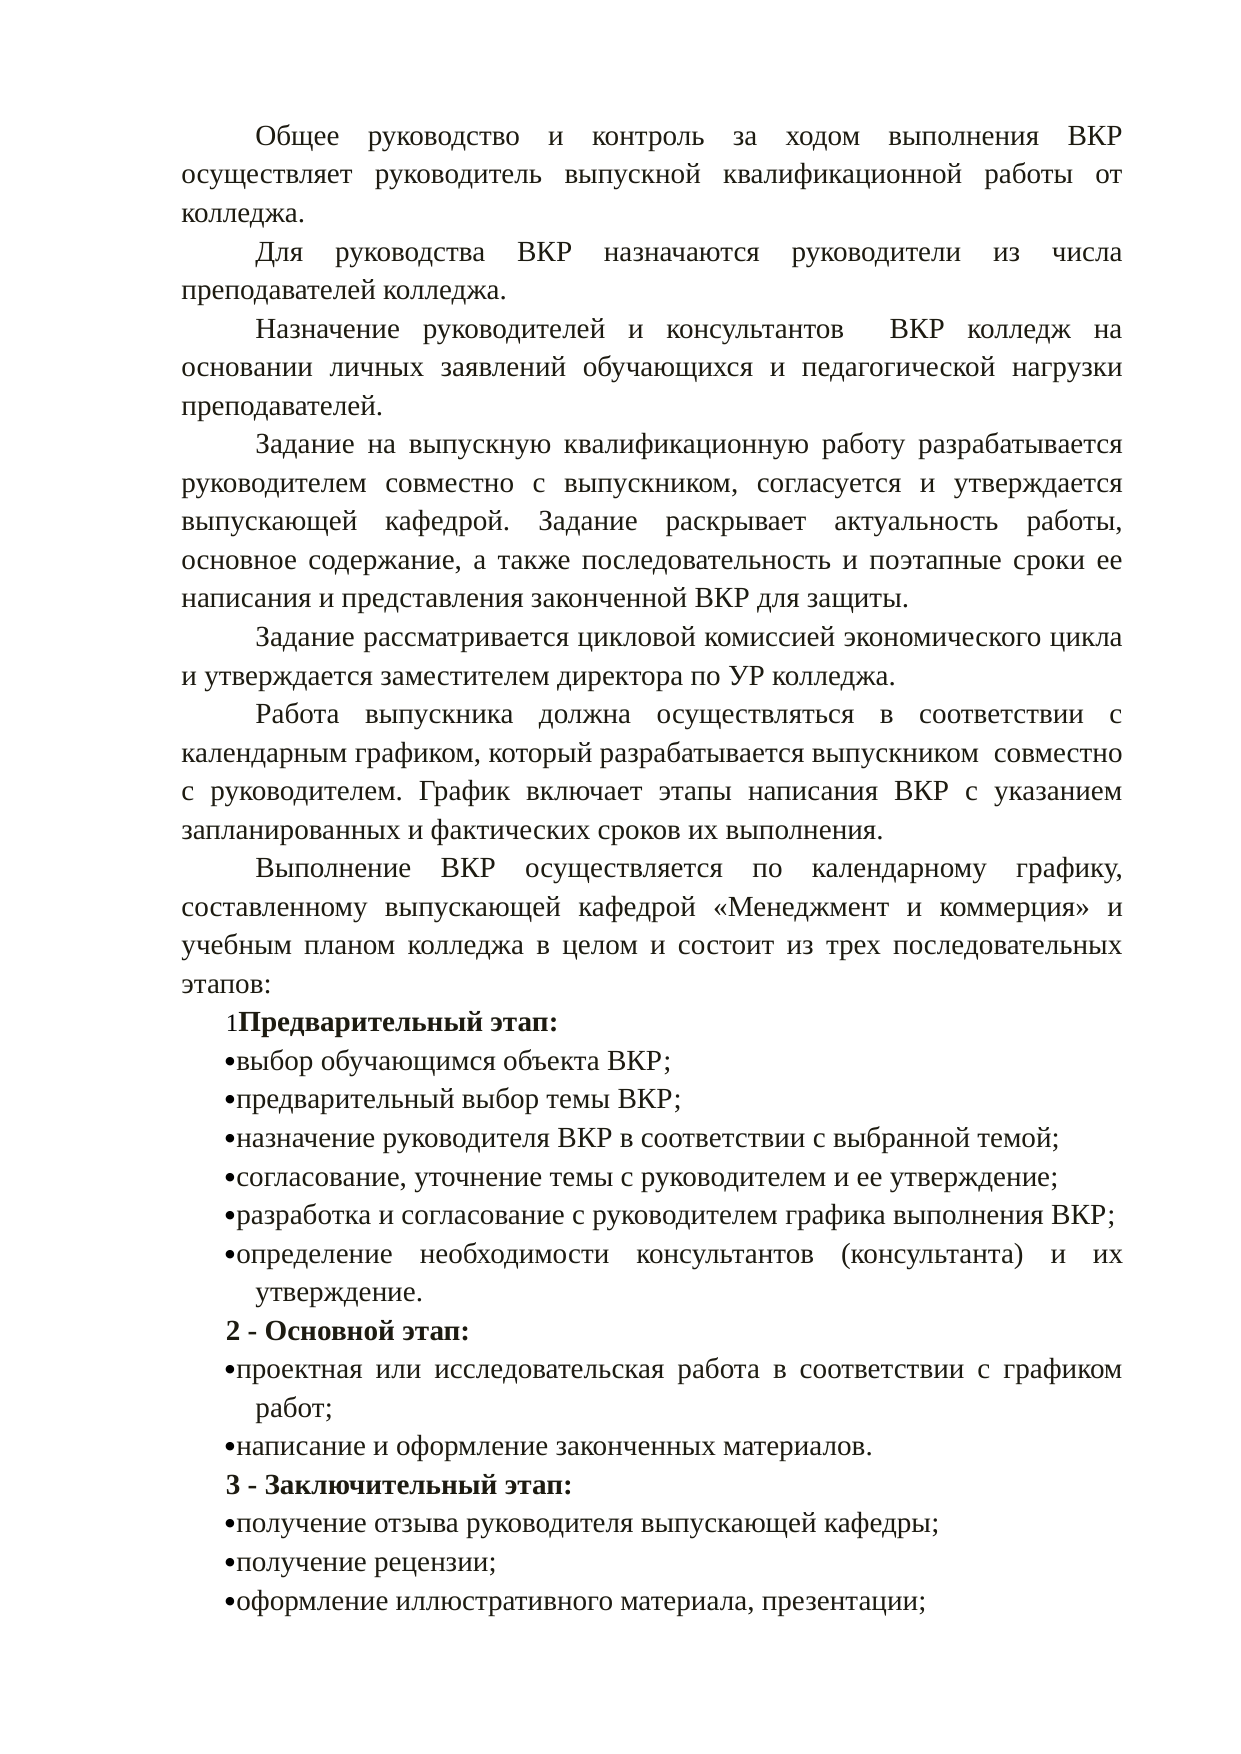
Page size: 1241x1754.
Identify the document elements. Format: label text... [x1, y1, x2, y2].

list Предварительный этап: [226, 1004, 1123, 1038]
list предварительный выбор темы ВКР; [226, 1082, 1123, 1115]
list проектная или исследовательская работа в соответствии с графиком работ; [226, 1351, 1123, 1423]
list согласование, уточнение темы с руководителем и ее утверждение; [226, 1159, 1123, 1192]
list получение рецензии; [226, 1544, 1123, 1578]
list оформление иллюстративного материала, презентации; [226, 1583, 1123, 1616]
list разработка и согласование с руководителем графика выполнения ВКР; [226, 1197, 1123, 1231]
text 3 - Заключительный этап: [226, 1467, 1123, 1501]
text Для руководства ВКР назначаются руководители из числа преподавателей колледжа. [181, 234, 1123, 306]
list написание и оформление законченных материалов. [226, 1428, 1123, 1462]
list назначение руководителя ВКР в соответствии с выбранной темой; [226, 1120, 1123, 1154]
list получение отзыва руководителя выпускающей кафедры; [226, 1506, 1123, 1539]
list определение необходимости консультантов (консультанта) и их утверждение. [226, 1236, 1123, 1308]
text Задание рассматривается цикловой комиссией экономического цикла и утверждается заместителем директора по УР колледжа. [181, 619, 1123, 691]
text Общее руководство и контроль за ходом выполнения ВКР осуществляет руководитель выпускной квалификационной работы от колледжа. [181, 118, 1123, 229]
text Задание на выпускную квалификационную работу разрабатывается руководителем совместно с выпускником, согласуется и утверждается выпускающей кафедрой. Задание раскрывает актуальность работы, основное содержание, а также последовательность и поэтапные сроки ее написания и представления законченной ВКР для защиты. [181, 426, 1123, 614]
text 2 - Основной этап: [226, 1313, 1123, 1346]
text Выполнение ВКР осуществляется по календарному графику, составленному выпускающей кафедрой «Менеджмент и коммерция» и учебным планом колледжа в целом и состоит из трех последовательных этапов: [181, 850, 1123, 999]
text Назначение руководителей и консультантов ВКР колледж на основании личных заявлений обучающихся и педагогической нагрузки преподавателей. [181, 311, 1123, 421]
text Работа выпускника должна осуществляться в соответствии с календарным графиком, который разрабатывается выпускником совместно с руководителем. График включает этапы написания ВКР с указанием запланированных и фактических сроков их выполнения. [181, 696, 1123, 845]
list выбор обучающимся объекта ВКР; [226, 1043, 1123, 1077]
